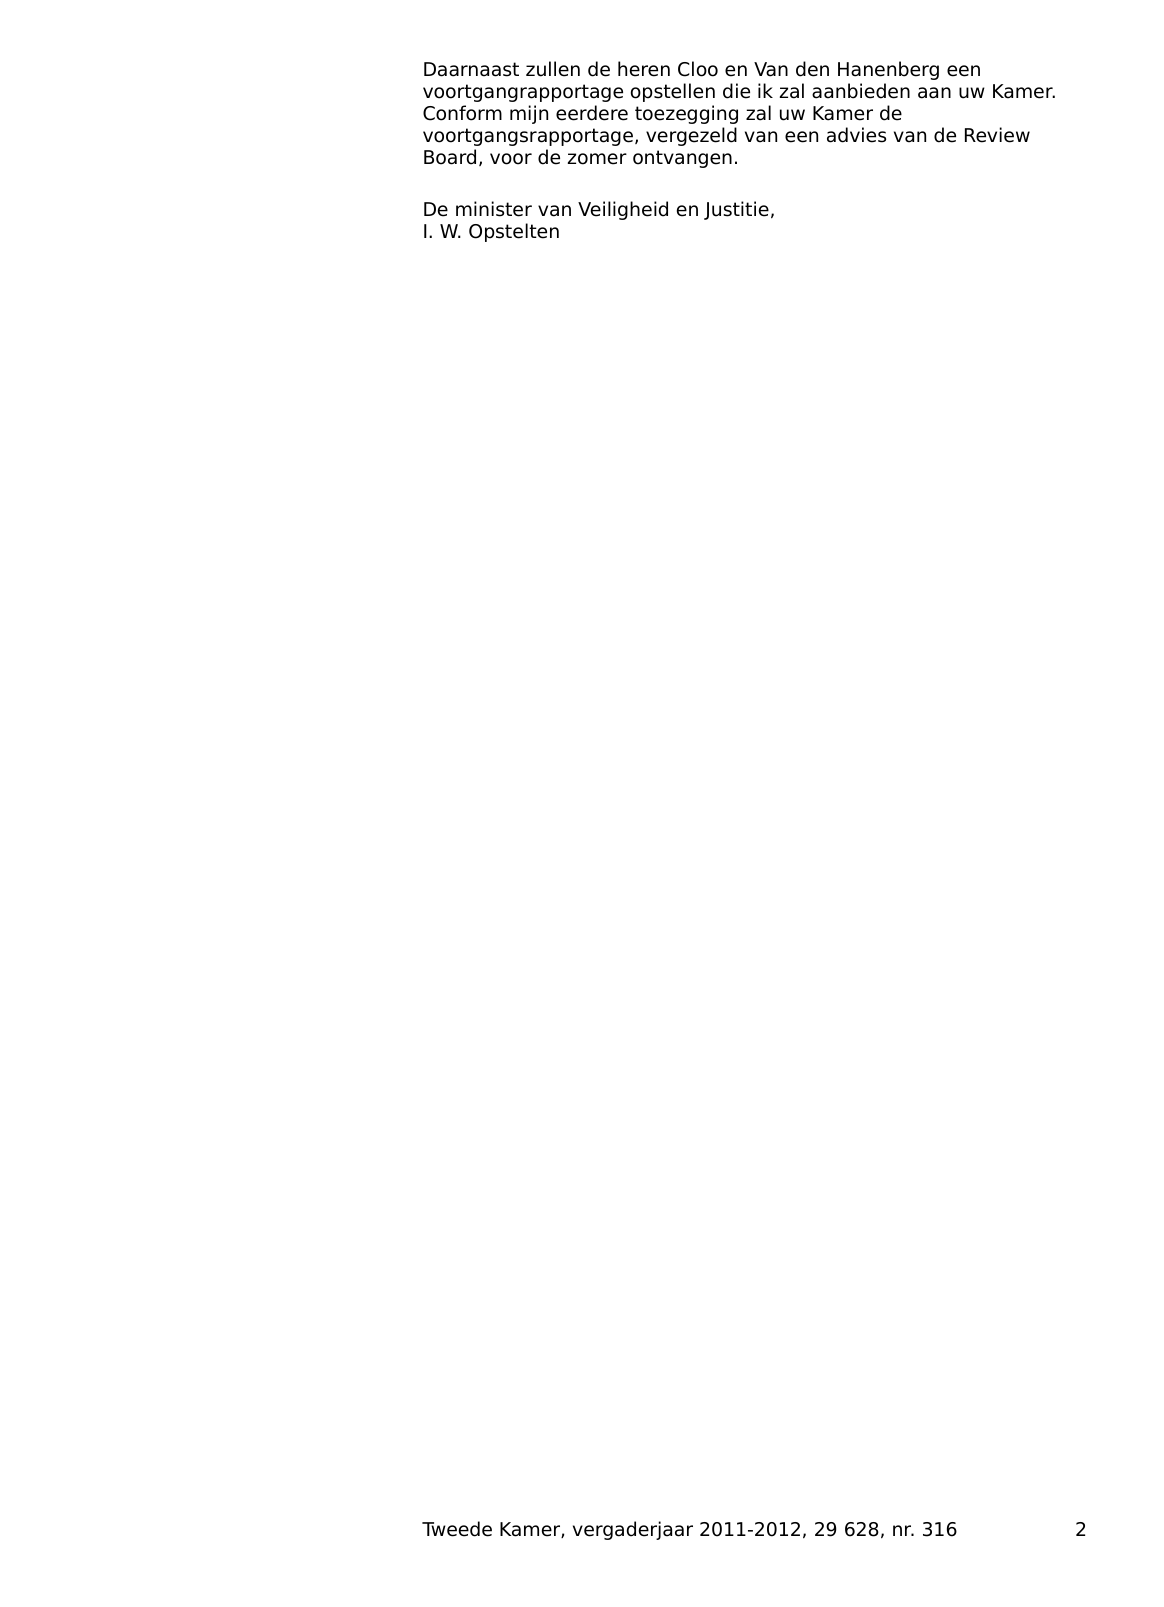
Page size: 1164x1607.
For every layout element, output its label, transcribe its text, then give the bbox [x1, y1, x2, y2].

text Daarnaast zullen de heren Cloo en Van den Hanenberg een voortgangrapportage opstellen die ik zal aanbieden aan uw Kamer. Conform mijn eerdere toezegging zal uw Kamer de voortgangsrapportage, vergezeld van een advies van de Review Board, voor de zomer ontvangen. [422, 59, 1087, 169]
text De minister van Veiligheid en Justitie, I. W. Opstelten [422, 199, 1087, 243]
